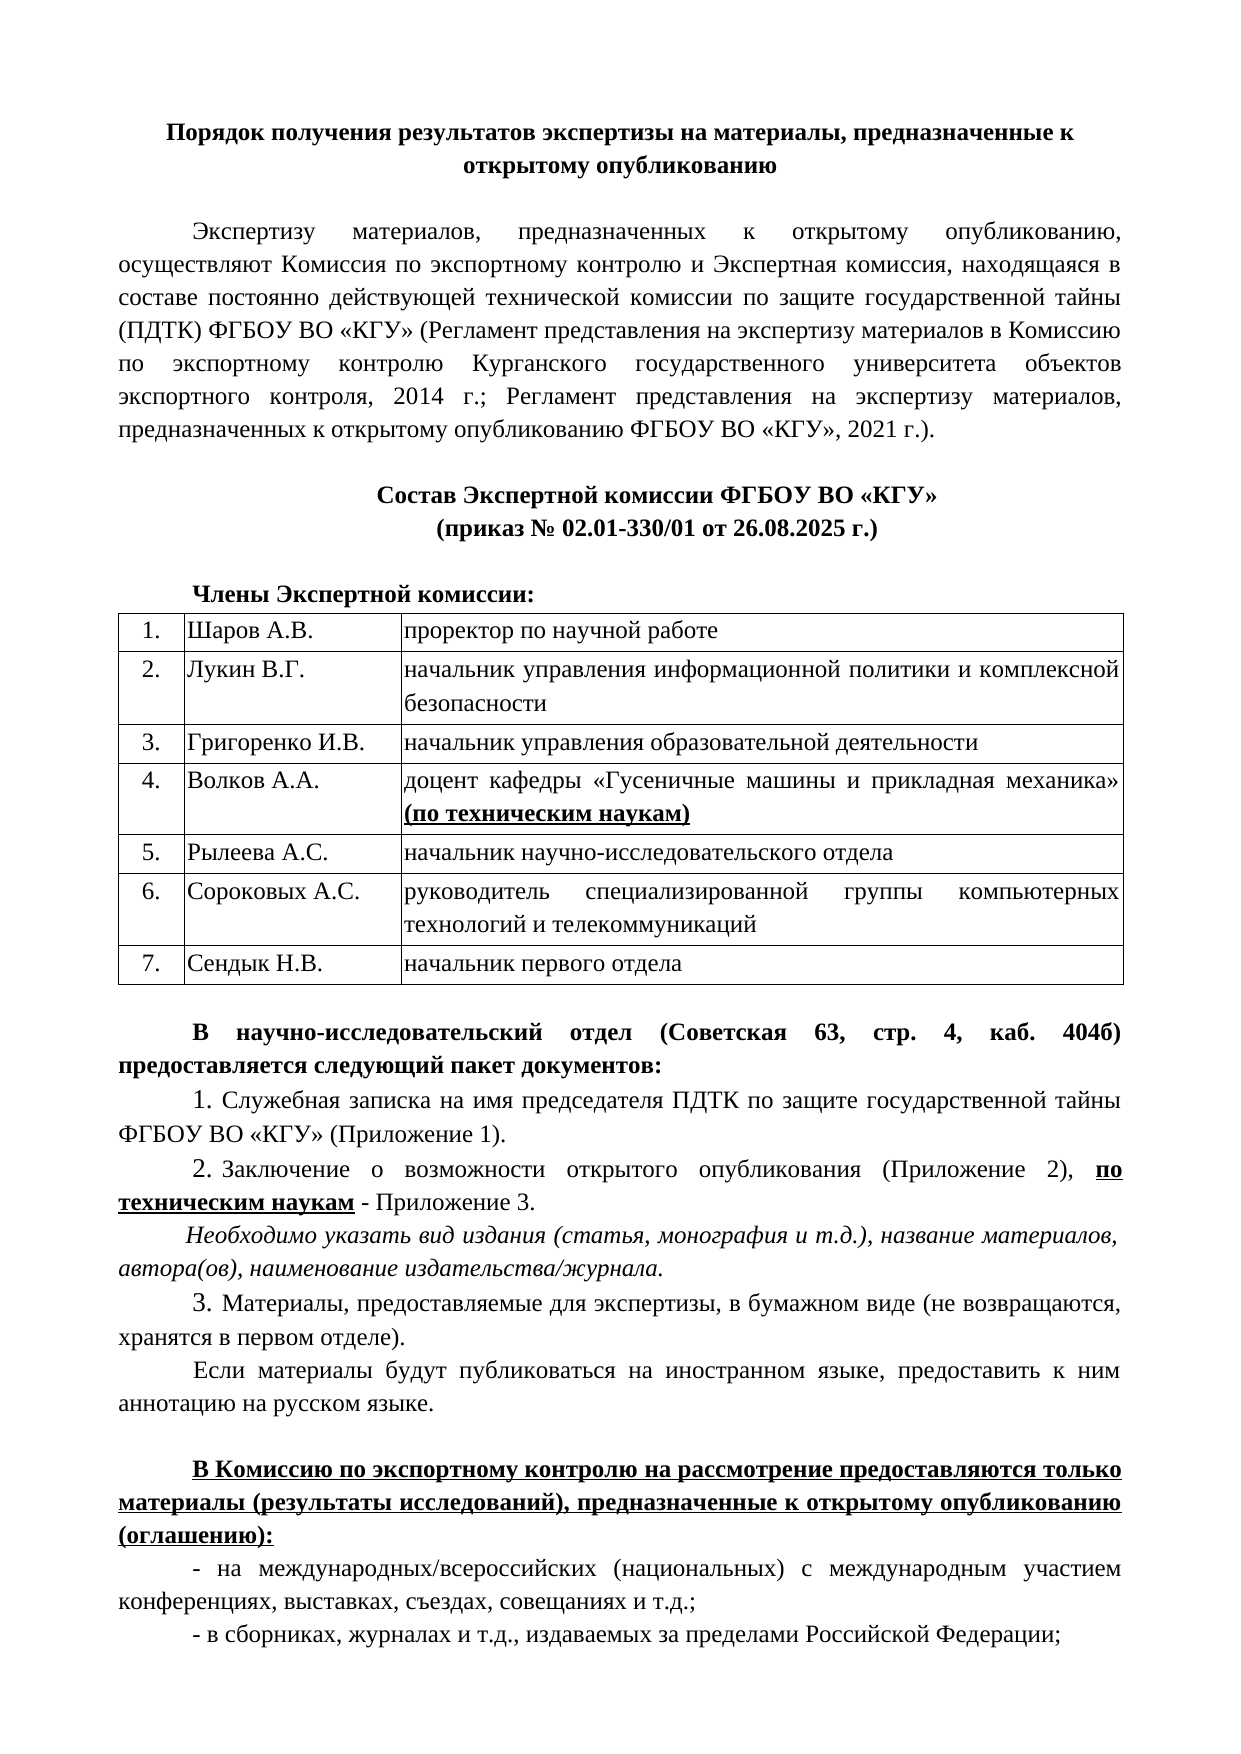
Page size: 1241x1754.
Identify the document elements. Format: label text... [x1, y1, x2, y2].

text (приказ № 02.01-330/01 от 26.08.2025 г.) [118, 513, 1122, 542]
table_cell 5. [119, 835, 184, 873]
text Если материалы будут публиковаться на иностранном языке, предоставить к ним аннотацию на русском языке. [118, 1355, 1122, 1417]
table_cell начальник управления образовательной деятельности [402, 725, 1123, 763]
table_cell доцент кафедры «Гусеничные машины и прикладная механика» (по техническим наукам) [402, 764, 1123, 834]
list Необходимо указать вид издания (статья, монография и т.д.), название материалов, автора(ов), наименование издательства/журнала. [118, 1220, 1122, 1282]
list Служебная записка на имя председателя ПДТК по защите государственной тайны ФГБОУ ВО «КГУ» (Приложение 1). [118, 1083, 1122, 1148]
table_cell 3. [119, 725, 184, 763]
table_cell 7. [119, 946, 184, 984]
text - в сборниках, журналах и т.д., издаваемых за пределами Российской Федерации; [118, 1619, 1122, 1648]
table_cell 4. [119, 764, 184, 834]
table_cell начальник управления информационной политики и комплексной безопасности [402, 652, 1123, 724]
table_header 1. [119, 614, 184, 651]
text Члены Экспертной комиссии: [118, 579, 1122, 608]
table_cell начальник научно-исследовательского отдела [402, 835, 1123, 873]
text В научно-исследовательский отдел (Советская 63, стр. 4, каб. 404б) предоставляется следующий пакет документов: [118, 1017, 1122, 1079]
text (оглашению): [118, 1513, 1122, 1549]
table_cell 2. [119, 652, 184, 724]
table_cell Григоренко И.В. [185, 725, 401, 763]
table_cell руководитель специализированной группы компьютерных технологий и телекоммуникаций [402, 874, 1123, 945]
text Состав Экспертной комиссии ФГБОУ ВО «КГУ» [118, 481, 1122, 509]
list Заключение о возможности открытого опубликования (Приложение 2), по техническим наукам - Приложение 3. [118, 1152, 1122, 1216]
table_header Шаров А.В. [185, 614, 401, 651]
table_cell Лукин В.Г. [185, 652, 401, 724]
table_cell Сороковых А.С. [185, 874, 401, 945]
list Материалы, предоставляемые для экспертизы, в бумажном виде (не возвращаются, хранятся в первом отделе). [118, 1286, 1122, 1351]
text Порядок получения результатов экспертизы на материалы, предназначенные к открытому опубликованию [118, 117, 1122, 179]
text - на международных/всероссийских (национальных) с международным участием конференциях, выставках, съездах, совещаниях и т.д.; [118, 1553, 1122, 1615]
table_header проректор по научной работе [402, 614, 1123, 651]
table_cell 6. [119, 874, 184, 945]
table_cell начальник первого отдела [402, 946, 1123, 984]
table_cell Сендык Н.В. [185, 946, 401, 984]
table_cell Рылеева А.С. [185, 835, 401, 873]
text Экспертизу материалов, предназначенных к открытому опубликованию, осуществляют Комиссия по экспортному контролю и Экспертная комиссия, находящаяся в составе постоянно действующей технической комиссии по защите государственной тайны (ПДТК) ФГБОУ ВО «КГУ» (Регламент представления на экспертизу материалов в Комиссию по экспортному контролю Курганского государственного университета объектов экспортного контроля, 2014 г.; Регламент представления на экспертизу материалов, предназначенных к открытому опубликованию ФГБОУ ВО «КГУ», 2021 г.). [118, 216, 1122, 443]
text В Комиссию по экспортному контролю на рассмотрение предоставляются только материалы (результаты исследований), предназначенные к открытому опубликованию [118, 1454, 1122, 1512]
table_cell Волков А.А. [185, 764, 401, 834]
